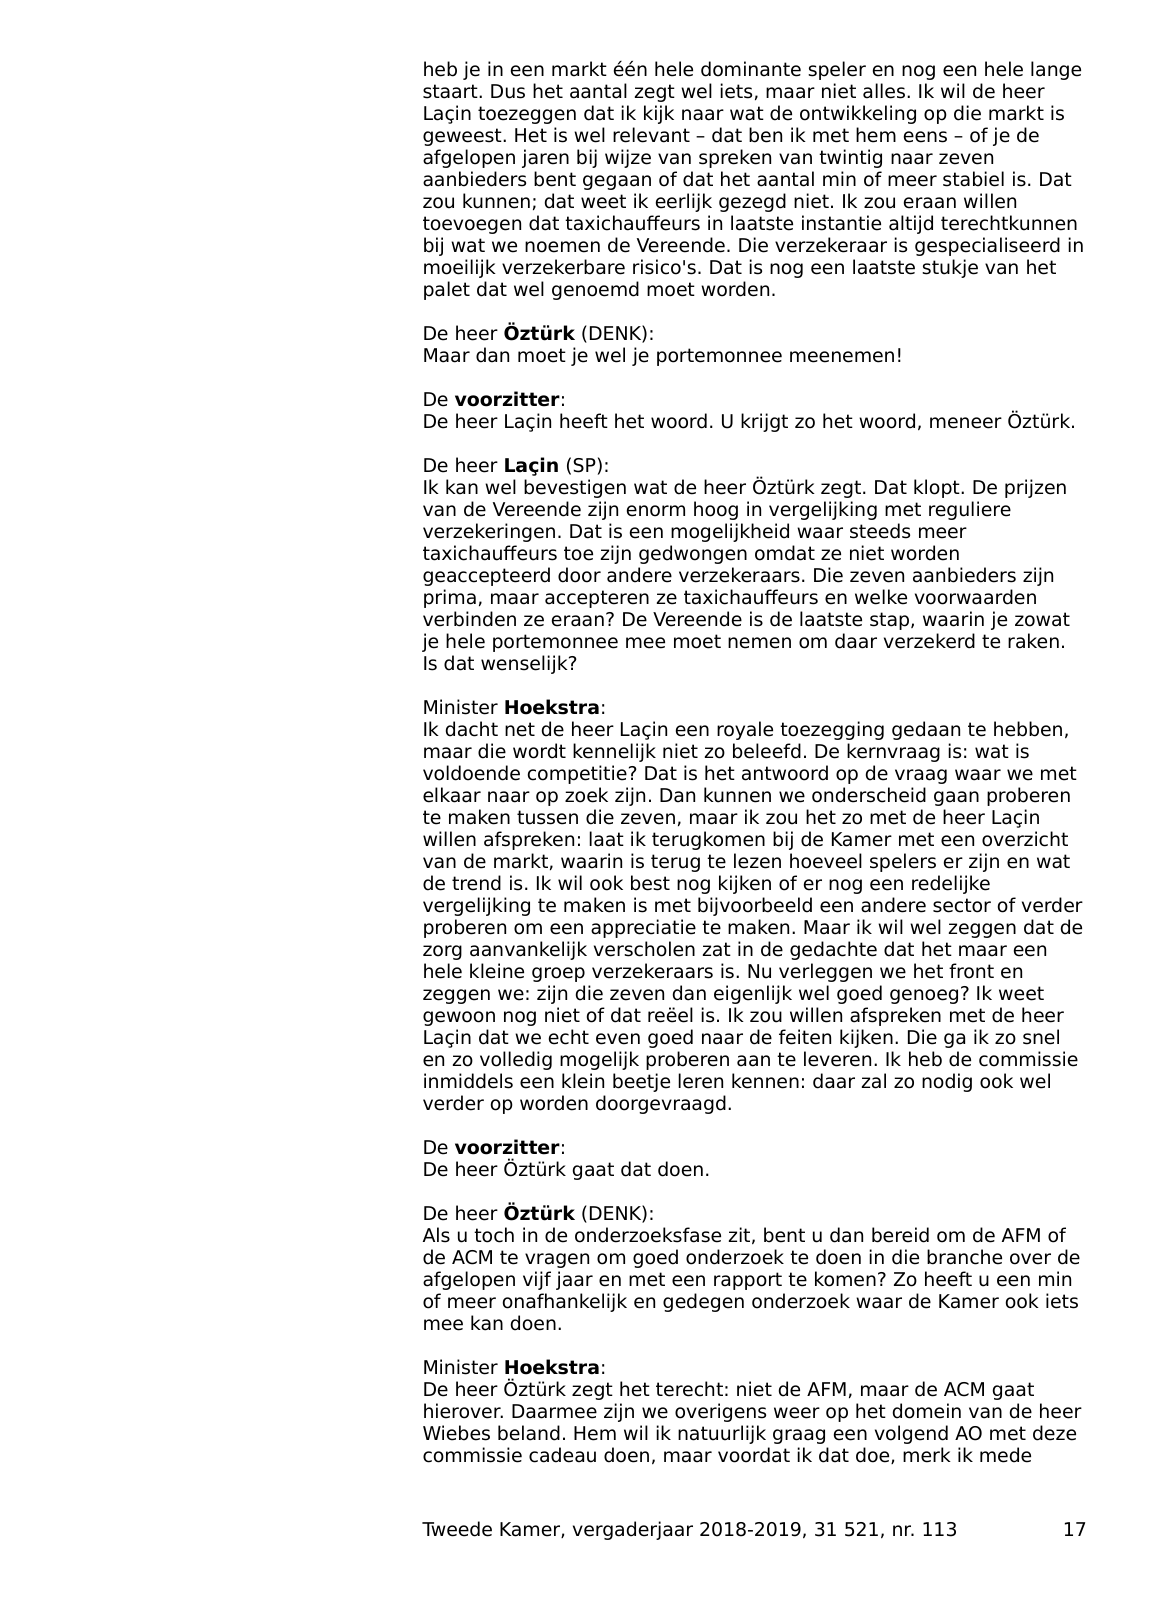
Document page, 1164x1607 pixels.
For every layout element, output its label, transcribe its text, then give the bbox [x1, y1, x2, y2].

text heb je in een markt één hele dominante speler en nog een hele lange staart. Dus het aantal zegt wel iets, maar niet alles. Ik wil de heer Laçin toezeggen dat ik kijk naar wat de ontwikkeling op die markt is geweest. Het is wel relevant – dat ben ik met hem eens – of je de afgelopen jaren bij wijze van spreken van twintig naar zeven aanbieders bent gegaan of dat het aantal min of meer stabiel is. Dat zou kunnen; dat weet ik eerlijk gezegd niet. Ik zou eraan willen toevoegen dat taxichauffeurs in laatste instantie altijd terechtkunnen bij wat we noemen de Vereende. Die verzekeraar is gespecialiseerd in moeilijk verzekerbare risico's. Dat is nog een laatste stukje van het palet dat wel genoemd moet worden. [422, 59, 1087, 301]
text Maar dan moet je wel je portemonnee meenemen! [422, 345, 1087, 367]
text De heer Öztürk gaat dat doen. [422, 1159, 1087, 1181]
text Minister Hoekstra: [422, 697, 1087, 719]
text De voorzitter: [422, 389, 1087, 411]
text Ik kan wel bevestigen wat de heer Öztürk zegt. Dat klopt. De prijzen van de Vereende zijn enorm hoog in vergelijking met reguliere verzekeringen. Dat is een mogelijkheid waar steeds meer taxichauffeurs toe zijn gedwongen omdat ze niet worden geaccepteerd door andere verzekeraars. Die zeven aanbieders zijn prima, maar accepteren ze taxichauffeurs en welke voorwaarden verbinden ze eraan? De Vereende is de laatste stap, waarin je zowat je hele portemonnee mee moet nemen om daar verzekerd te raken. Is dat wenselijk? [422, 477, 1087, 675]
text De heer Öztürk zegt het terecht: niet de AFM, maar de ACM gaat hierover. Daarmee zijn we overigens weer op het domein van de heer Wiebes beland. Hem wil ik natuurlijk graag een volgend AO met deze commissie cadeau doen, maar voordat ik dat doe, merk ik mede [422, 1379, 1087, 1467]
text De heer Laçin heeft het woord. U krijgt zo het woord, meneer Öztürk. [422, 411, 1087, 433]
text De voorzitter: [422, 1137, 1087, 1159]
text De heer Öztürk (DENK): [422, 323, 1087, 345]
text De heer Laçin (SP): [422, 455, 1087, 477]
text De heer Öztürk (DENK): [422, 1203, 1087, 1225]
text Minister Hoekstra: [422, 1357, 1087, 1379]
text Als u toch in de onderzoeksfase zit, bent u dan bereid om de AFM of de ACM te vragen om goed onderzoek te doen in die branche over de afgelopen vijf jaar en met een rapport te komen? Zo heeft u een min of meer onafhankelijk en gedegen onderzoek waar de Kamer ook iets mee kan doen. [422, 1225, 1087, 1335]
text Ik dacht net de heer Laçin een royale toezegging gedaan te hebben, maar die wordt kennelijk niet zo beleefd. De kernvraag is: wat is voldoende competitie? Dat is het antwoord op de vraag waar we met elkaar naar op zoek zijn. Dan kunnen we onderscheid gaan proberen te maken tussen die zeven, maar ik zou het zo met de heer Laçin willen afspreken: laat ik terugkomen bij de Kamer met een overzicht van de markt, waarin is terug te lezen hoeveel spelers er zijn en wat de trend is. Ik wil ook best nog kijken of er nog een redelijke vergelijking te maken is met bijvoorbeeld een andere sector of verder proberen om een appreciatie te maken. Maar ik wil wel zeggen dat de zorg aanvankelijk verscholen zat in de gedachte dat het maar een hele kleine groep verzekeraars is. Nu verleggen we het front en zeggen we: zijn die zeven dan eigenlijk wel goed genoeg? Ik weet gewoon nog niet of dat reëel is. Ik zou willen afspreken met de heer Laçin dat we echt even goed naar de feiten kijken. Die ga ik zo snel en zo volledig mogelijk proberen aan te leveren. Ik heb de commissie inmiddels een klein beetje leren kennen: daar zal zo nodig ook wel verder op worden doorgevraagd. [422, 719, 1087, 1115]
